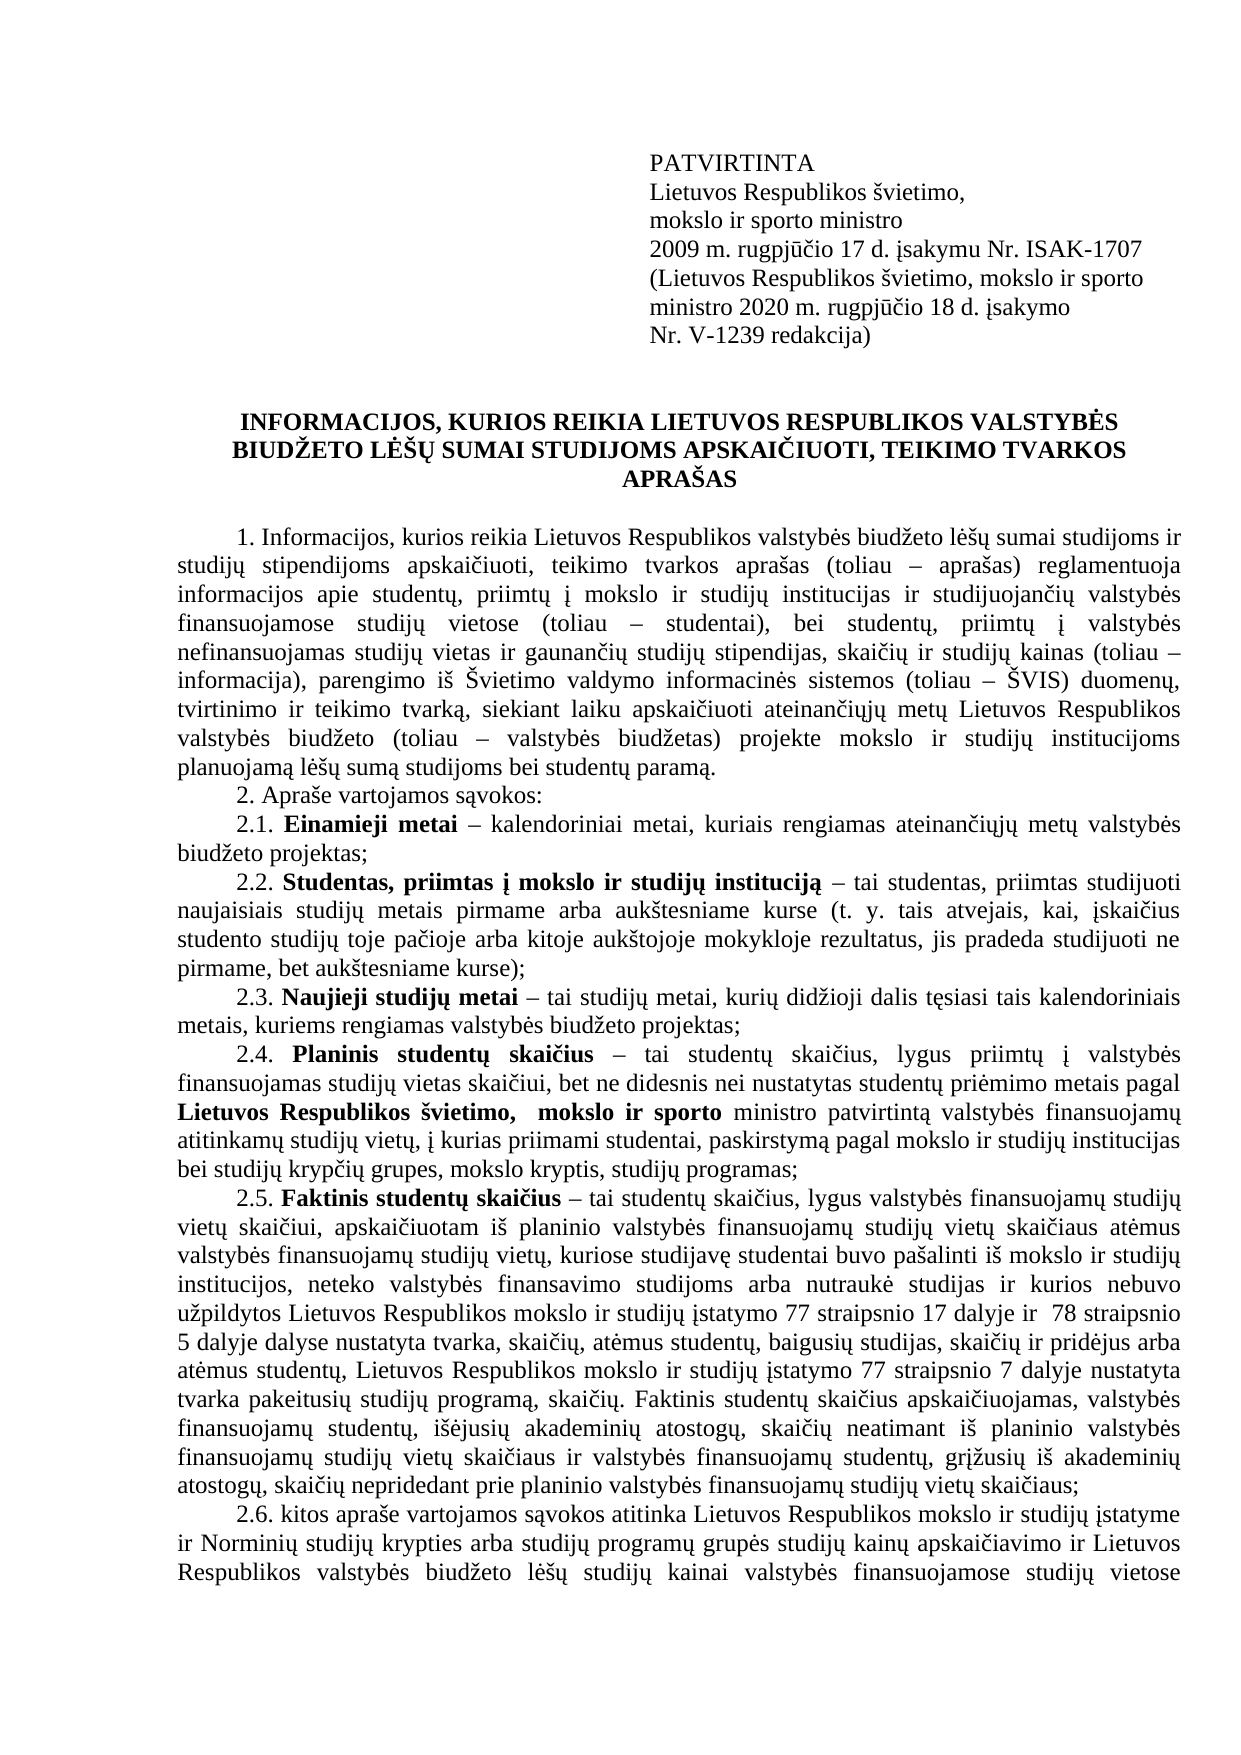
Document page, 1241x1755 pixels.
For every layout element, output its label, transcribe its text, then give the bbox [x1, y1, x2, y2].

text (Lietuvos Respublikos švietimo, mokslo ir sporto [649, 263, 1182, 292]
text 2.1. Einamieji metai – kalendoriniai metai, kuriais rengiamas ateinančiųjų metų valstybės biudžeto projektas; [177, 809, 1182, 867]
text PATVIRTINTA [649, 148, 1182, 177]
text mokslo ir sporto ministro [649, 206, 1182, 234]
text 1. Informacijos, kurios reikia Lietuvos Respublikos valstybės biudžeto lėšų sumai studijoms ir studijų stipendijoms apskaičiuoti, teikimo tvarkos aprašas (toliau – aprašas) reglamentuoja informacijos apie studentų, priimtų į mokslo ir studijų institucijas ir studijuojančių valstybės finansuojamose studijų vietose (toliau – studentai), bei studentų, priimtų į valstybės nefinansuojamas studijų vietas ir gaunančių studijų stipendijas, skaičių ir studijų kainas (toliau – informacija), parengimo iš Švietimo valdymo informacinės sistemos (toliau – ŠVIS) duomenų, tvirtinimo ir teikimo tvarką, siekiant laiku apskaičiuoti ateinančiųjų metų Lietuvos Respublikos valstybės biudžeto (toliau – valstybės biudžetas) projekte mokslo ir studijų institucijoms planuojamą lėšų sumą studijoms bei studentų paramą. [177, 522, 1182, 781]
text 2.5. Faktinis studentų skaičius – tai studentų skaičius, lygus valstybės finansuojamų studijų vietų skaičiui, apskaičiuotam iš planinio valstybės finansuojamų studijų vietų skaičiaus atėmus valstybės finansuojamų studijų vietų, kuriose studijavę studentai buvo pašalinti iš mokslo ir studijų institucijos, neteko valstybės finansavimo studijoms arba nutraukė studijas ir kurios nebuvo užpildytos Lietuvos Respublikos mokslo ir studijų įstatymo 77 straipsnio 17 dalyje ir 78 straipsnio 5 dalyje dalyse nustatyta tvarka, skaičių, atėmus studentų, baigusių studijas, skaičių ir pridėjus arba atėmus studentų, Lietuvos Respublikos mokslo ir studijų įstatymo 77 straipsnio 7 dalyje nustatyta tvarka pakeitusių studijų programą, skaičių. Faktinis studentų skaičius apskaičiuojamas, valstybės finansuojamų studentų, išėjusių akademinių atostogų, skaičių neatimant iš planinio valstybės finansuojamų studijų vietų skaičiaus ir valstybės finansuojamų studentų, grįžusių iš akademinių atostogų, skaičių nepridedant prie planinio valstybės finansuojamų studijų vietų skaičiaus; [177, 1183, 1182, 1499]
text 2009 m. rugpjūčio 17 d. įsakymu Nr. ISAK-1707 [649, 234, 1182, 263]
text ministro 2020 m. rugpjūčio 18 d. įsakymo [649, 292, 1182, 321]
text INFORMACIJOS, KURIOS REIKIA LIETUVOS RESPUBLIKOS VALSTYBĖS BIUDŽETO LĖŠŲ SUMAI STUDIJOMS APSKAIČIUOTI, TEIKIMO TVARKOS APRAŠAS [177, 407, 1182, 493]
text 2.6. kitos apraše vartojamos sąvokos atitinka Lietuvos Respublikos mokslo ir studijų įstatyme ir Norminių studijų krypties arba studijų programų grupės studijų kainų apskaičiavimo ir Lietuvos Respublikos valstybės biudžeto lėšų studijų kainai valstybės finansuojamose studijų vietose [177, 1499, 1182, 1586]
text Lietuvos Respublikos švietimo, [649, 177, 1182, 206]
text 2.4. Planinis studentų skaičius – tai studentų skaičius, lygus priimtų į valstybės finansuojamas studijų vietas skaičiui, bet ne didesnis nei nustatytas studentų priėmimo metais pagal Lietuvos Respublikos švietimo, mokslo ir sporto ministro patvirtintą valstybės finansuojamų atitinkamų studijų vietų, į kurias priimami studentai, paskirstymą pagal mokslo ir studijų institucijas bei studijų krypčių grupes, mokslo kryptis, studijų programas; [177, 1039, 1182, 1183]
text 2.3. Naujieji studijų metai – tai studijų metai, kurių didžioji dalis tęsiasi tais kalendoriniais metais, kuriems rengiamas valstybės biudžeto projektas; [177, 982, 1182, 1039]
text 2.2. Studentas, priimtas į mokslo ir studijų instituciją – tai studentas, priimtas studijuoti naujaisiais studijų metais pirmame arba aukštesniame kurse (t. y. tais atvejais, kai, įskaičius studento studijų toje pačioje arba kitoje aukštojoje mokykloje rezultatus, jis pradeda studijuoti ne pirmame, bet aukštesniame kurse); [177, 867, 1182, 982]
text Nr. V-1239 redakcija) [649, 321, 1182, 349]
text 2. Apraše vartojamos sąvokos: [177, 781, 1182, 809]
